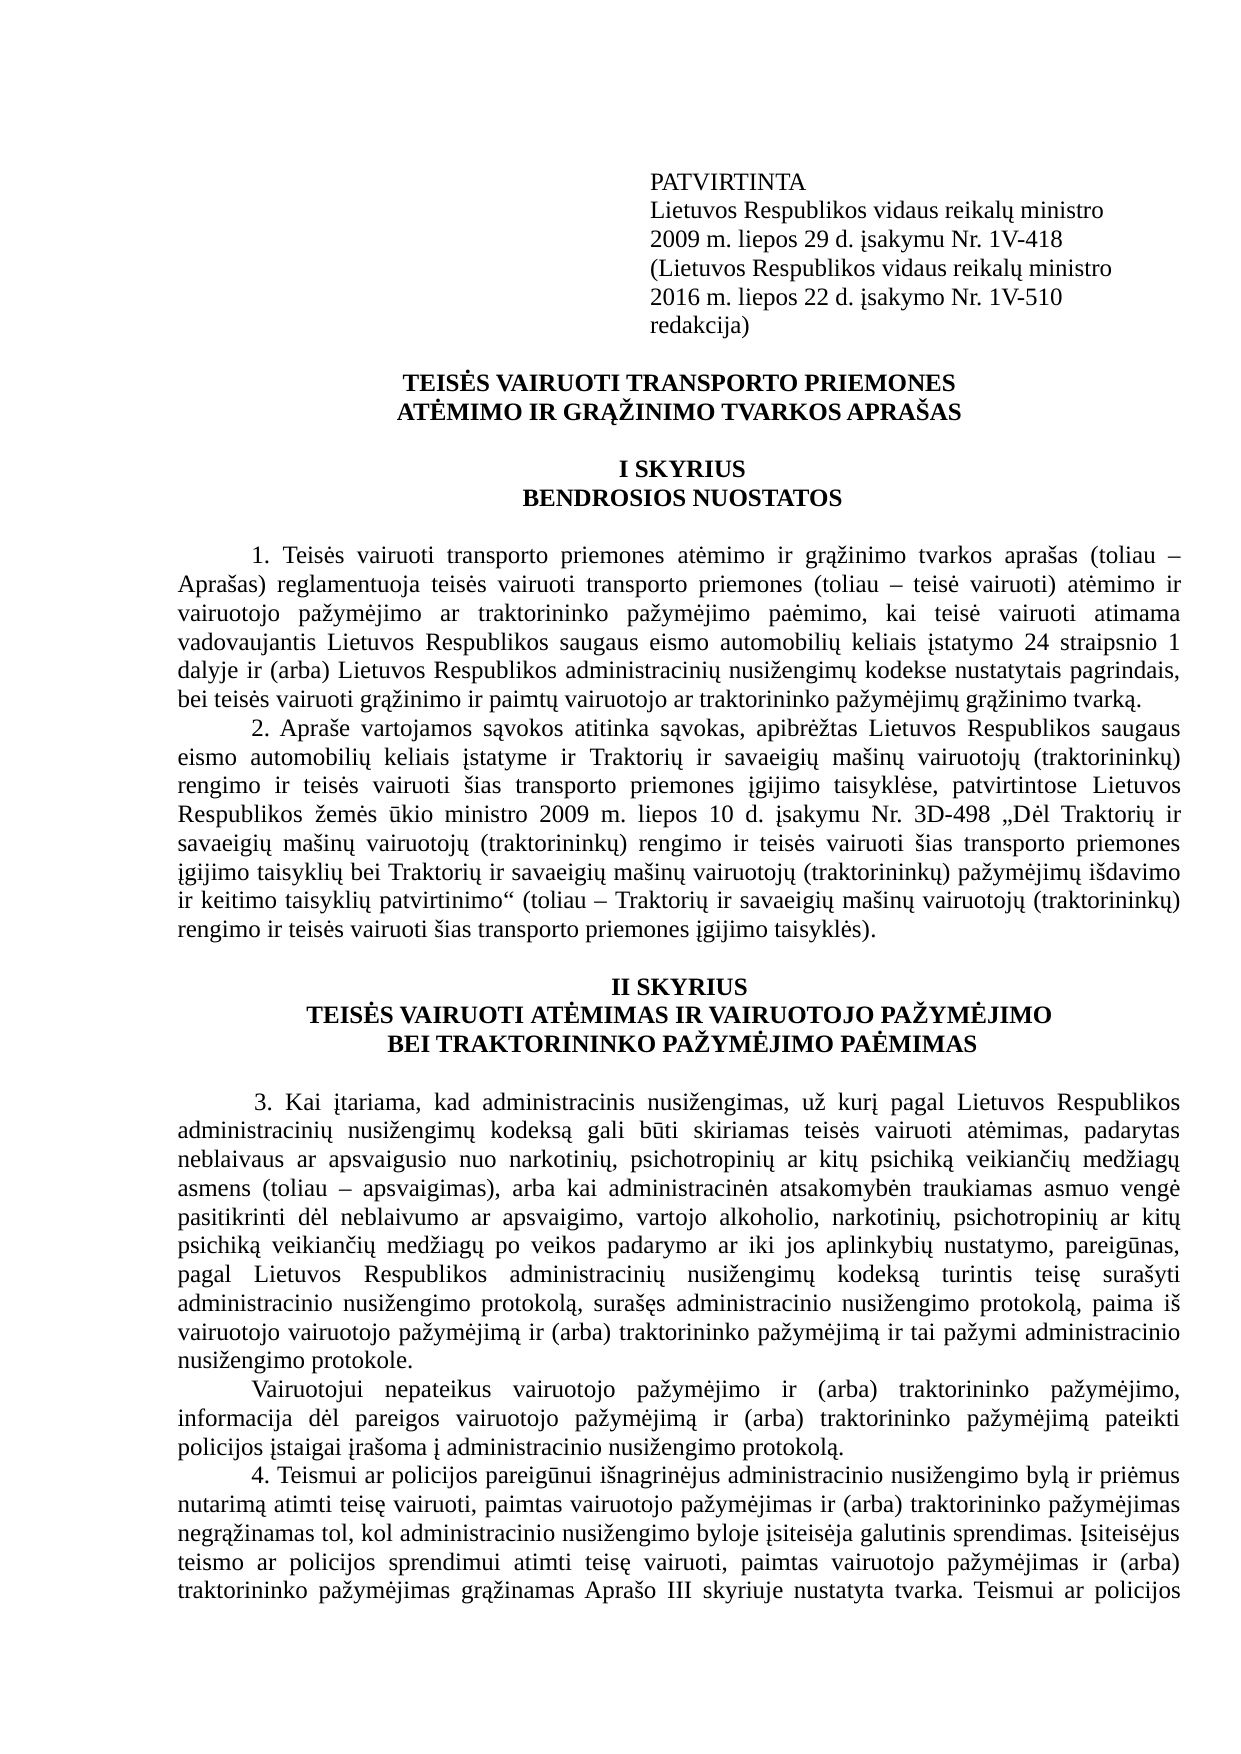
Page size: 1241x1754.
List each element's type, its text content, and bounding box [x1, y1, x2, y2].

text II SKYRIUS [177, 972, 1181, 1000]
text TEISĖS VAIRUOTI ATĖMIMAS IR VAIRUOTOJO PAŽYMĖJIMO [177, 1000, 1181, 1029]
text ATĖMIMO IR GRĄŽINIMO TVARKOS APRAŠAS [177, 397, 1181, 425]
text 2009 m. liepos 29 d. įsakymu Nr. 1V-418 [177, 224, 1181, 253]
text (Lietuvos Respublikos vidaus reikalų ministro [177, 253, 1181, 282]
text 2. Apraše vartojamos sąvokos atitinka sąvokas, apibrėžtas Lietuvos Respublikos saugaus eismo automobilių keliais įstatyme ir Traktorių ir savaeigių mašinų vairuotojų (traktorininkų) rengimo ir teisės vairuoti šias transporto priemones įgijimo taisyklėse, patvirtintose Lietuvos Respublikos žemės ūkio ministro 2009 m. liepos 10 d. įsakymu Nr. 3D-498 „Dėl Traktorių ir savaeigių mašinų vairuotojų (traktorininkų) rengimo ir teisės vairuoti šias transporto priemones įgijimo taisyklių bei Traktorių ir savaeigių mašinų vairuotojų (traktorininkų) pažymėjimų išdavimo ir keitimo taisyklių patvirtinimo“ (toliau – Traktorių ir savaeigių mašinų vairuotojų (traktorininkų) rengimo ir teisės vairuoti šias transporto priemones įgijimo taisyklės). [177, 713, 1181, 943]
text TEISĖS VAIRUOTI TRANSPORTO PRIEMONES [177, 368, 1181, 397]
text I SKYRIUS [177, 454, 1181, 483]
text redakcija) [177, 310, 1181, 339]
text 1. Teisės vairuoti transporto priemones atėmimo ir grąžinimo tvarkos aprašas (toliau – Aprašas) reglamentuoja teisės vairuoti transporto priemones (toliau – teisė vairuoti) atėmimo ir vairuotojo pažymėjimo ar traktorininko pažymėjimo paėmimo, kai teisė vairuoti atimama vadovaujantis Lietuvos Respublikos saugaus eismo automobilių keliais įstatymo 24 straipsnio 1 dalyje ir (arba) Lietuvos Respublikos administracinių nusižengimų kodekse nustatytais pagrindais, bei teisės vairuoti grąžinimo ir paimtų vairuotojo ar traktorininko pažymėjimų grąžinimo tvarką. [177, 540, 1181, 713]
text BENDROSIOS NUOSTATOS [177, 483, 1181, 512]
text Lietuvos Respublikos vidaus reikalų ministro [177, 195, 1181, 224]
text 4. Teismui ar policijos pareigūnui išnagrinėjus administracinio nusižengimo bylą ir priėmus nutarimą atimti teisę vairuoti, paimtas vairuotojo pažymėjimas ir (arba) traktorininko pažymėjimas negrąžinamas tol, kol administracinio nusižengimo byloje įsiteisėja galutinis sprendimas. Įsiteisėjus teismo ar policijos sprendimui atimti teisę vairuoti, paimtas vairuotojo pažymėjimas ir (arba) traktorininko pažymėjimas grąžinamas Aprašo III skyriuje nustatyta tvarka. Teismui ar policijos [177, 1460, 1181, 1604]
text BEI TRAKTORININKO PAŽYMĖJIMO PAĖMIMAS [177, 1029, 1181, 1058]
text Patvirtinta [177, 167, 1181, 195]
text 3. Kai įtariama, kad administracinis nusižengimas, už kurį pagal Lietuvos Respublikos administracinių nusižengimų kodeksą gali būti skiriamas teisės vairuoti atėmimas, padarytas neblaivaus ar apsvaigusio nuo narkotinių, psichotropinių ar kitų psichiką veikiančių medžiagų asmens (toliau – apsvaigimas), arba kai administracinėn atsakomybėn traukiamas asmuo vengė pasitikrinti dėl neblaivumo ar apsvaigimo, vartojo alkoholio, narkotinių, psichotropinių ar kitų psichiką veikiančių medžiagų po veikos padarymo ar iki jos aplinkybių nustatymo, pareigūnas, pagal Lietuvos Respublikos administracinių nusižengimų kodeksą turintis teisę surašyti administracinio nusižengimo protokolą, surašęs administracinio nusižengimo protokolą, paima iš vairuotojo vairuotojo pažymėjimą ir (arba) traktorininko pažymėjimą ir tai pažymi administracinio nusižengimo protokole. [177, 1087, 1181, 1374]
text Vairuotojui nepateikus vairuotojo pažymėjimo ir (arba) traktorininko pažymėjimo, informacija dėl pareigos vairuotojo pažymėjimą ir (arba) traktorininko pažymėjimą pateikti policijos įstaigai įrašoma į administracinio nusižengimo protokolą. [177, 1374, 1181, 1460]
text 2016 m. liepos 22 d. įsakymo Nr. 1V-510 [177, 282, 1181, 310]
